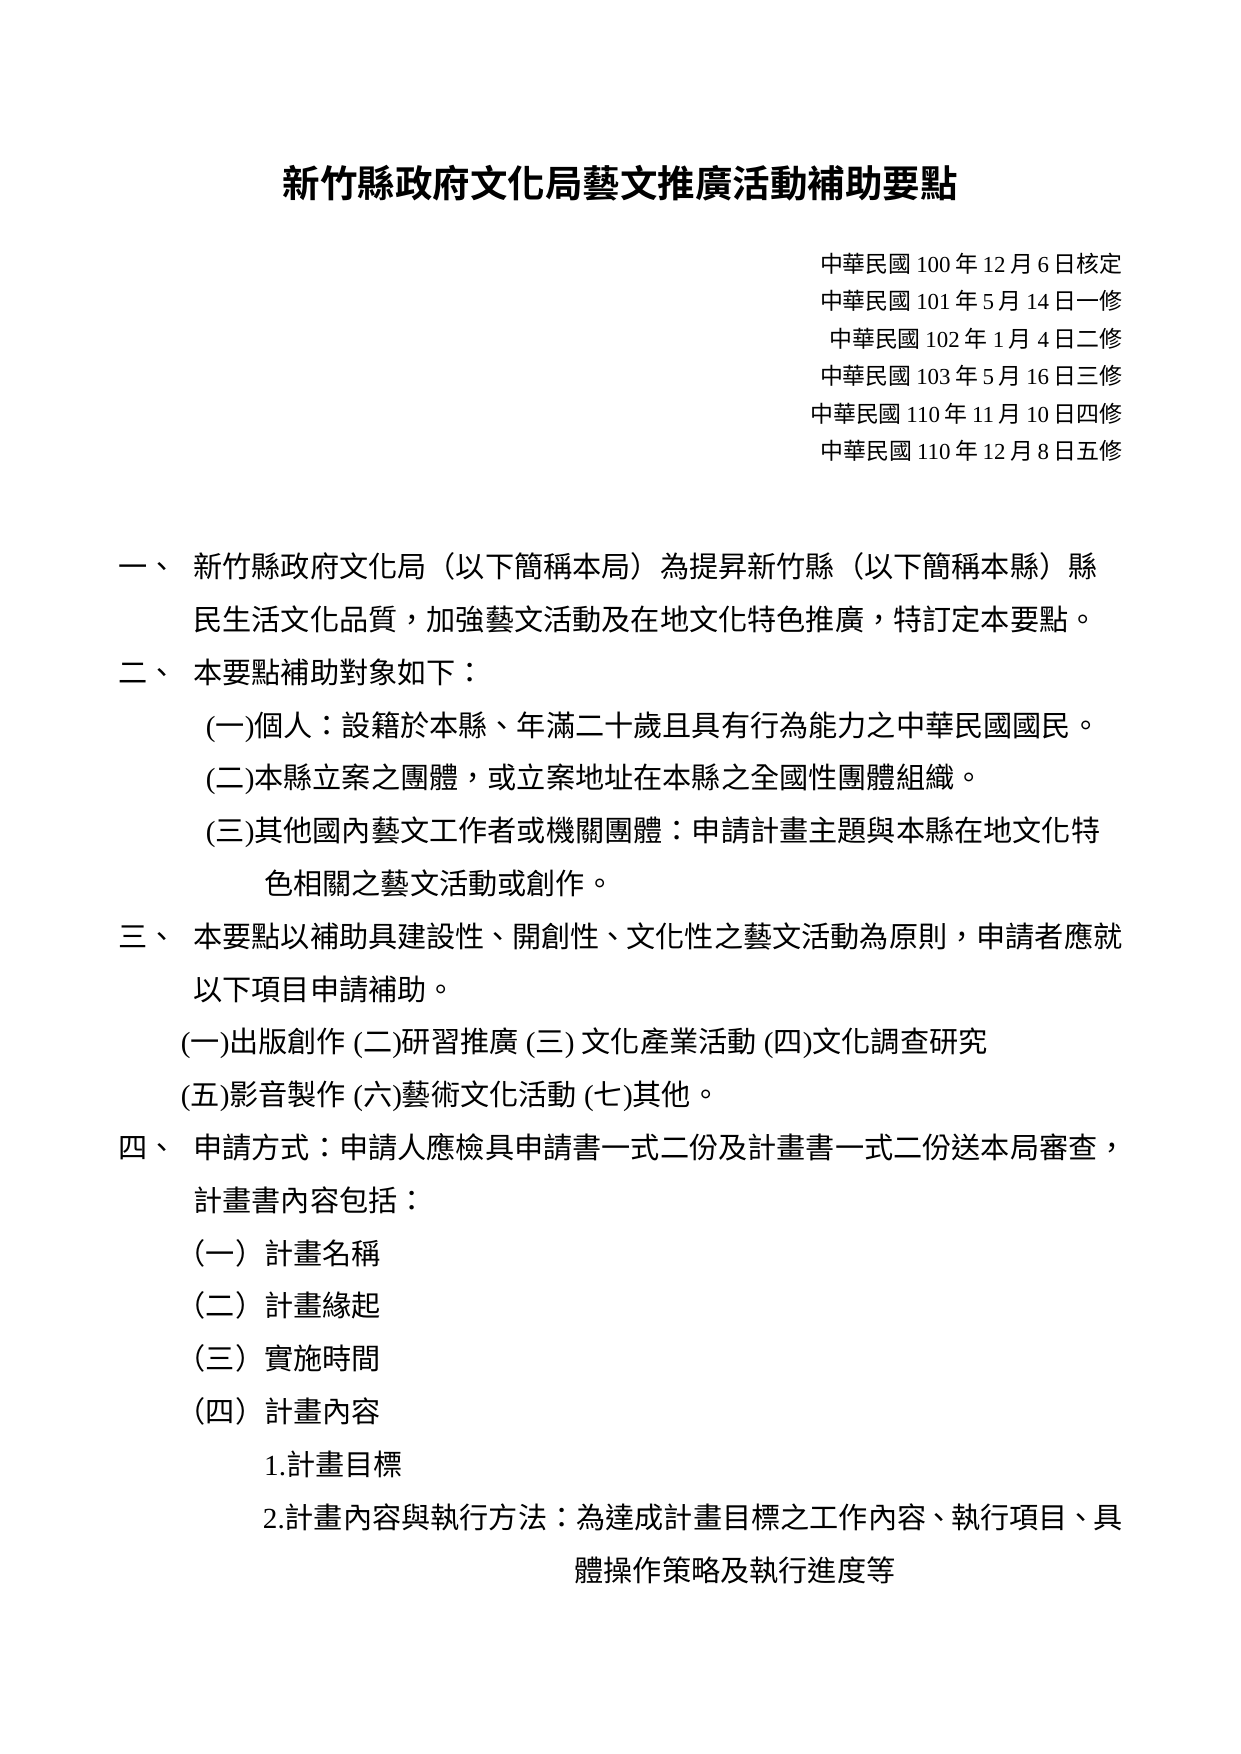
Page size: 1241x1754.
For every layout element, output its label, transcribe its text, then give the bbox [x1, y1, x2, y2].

text (二)本縣立案之團體，或立案地址在本縣之全國性團體組織。 [118, 755, 1122, 797]
list 新竹縣政府文化局（以下簡稱本局）為提昇新竹縣（以下簡稱本縣）縣民生活文化品質，加強藝文活動及在地文化特色推廣，特訂定本要點。 [118, 544, 1122, 639]
text 中華民國110年12月8日五修 [118, 431, 1122, 469]
text (三)其他國內藝文工作者或機關團體：申請計畫主題與本縣在地文化特色相關之藝文活動或創作。 [206, 808, 1122, 903]
text 中華民國110年11月10日四修 [118, 394, 1122, 431]
list 本要點以補助具建設性、開創性、文化性之藝文活動為原則，申請者應就以下項目申請補助。 [118, 913, 1122, 1008]
text (五)影音製作 (六)藝術文化活動 (七)其他。 [181, 1072, 1122, 1114]
text （二）計畫緣起 [118, 1283, 1122, 1325]
text 中華民國101年5月14日一修 [118, 281, 1122, 319]
text （三）實施時間 [118, 1336, 1122, 1378]
list 本要點補助對象如下： [118, 649, 1122, 692]
text 新竹縣政府文化局藝文推廣活動補助要點 [118, 164, 1122, 206]
text 體操作策略及執行進度等 [574, 1547, 1122, 1589]
text (一)出版創作 (二)研習推廣 (三) 文化產業活動 (四)文化調查研究 [181, 1019, 1122, 1061]
text （一）計畫名稱 [118, 1230, 1122, 1272]
text 中華民國103年5月16日三修 [118, 356, 1122, 394]
text (一)個人：設籍於本縣、年滿二十歲且具有行為能力之中華民國國民。 [118, 702, 1122, 744]
list 申請方式：申請人應檢具申請書一式二份及計畫書一式二份送本局審查，計畫書內容包括： [118, 1124, 1122, 1220]
text 中華民國102年 1月 4日二修 [118, 319, 1122, 356]
text 中華民國100年12月6日核定 [118, 244, 1122, 281]
text （四）計畫內容 [118, 1389, 1122, 1431]
text 2.計畫內容與執行方法：為達成計畫目標之工作內容、執行項目、具 [263, 1494, 1122, 1537]
text 1.計畫目標 [118, 1441, 1122, 1484]
